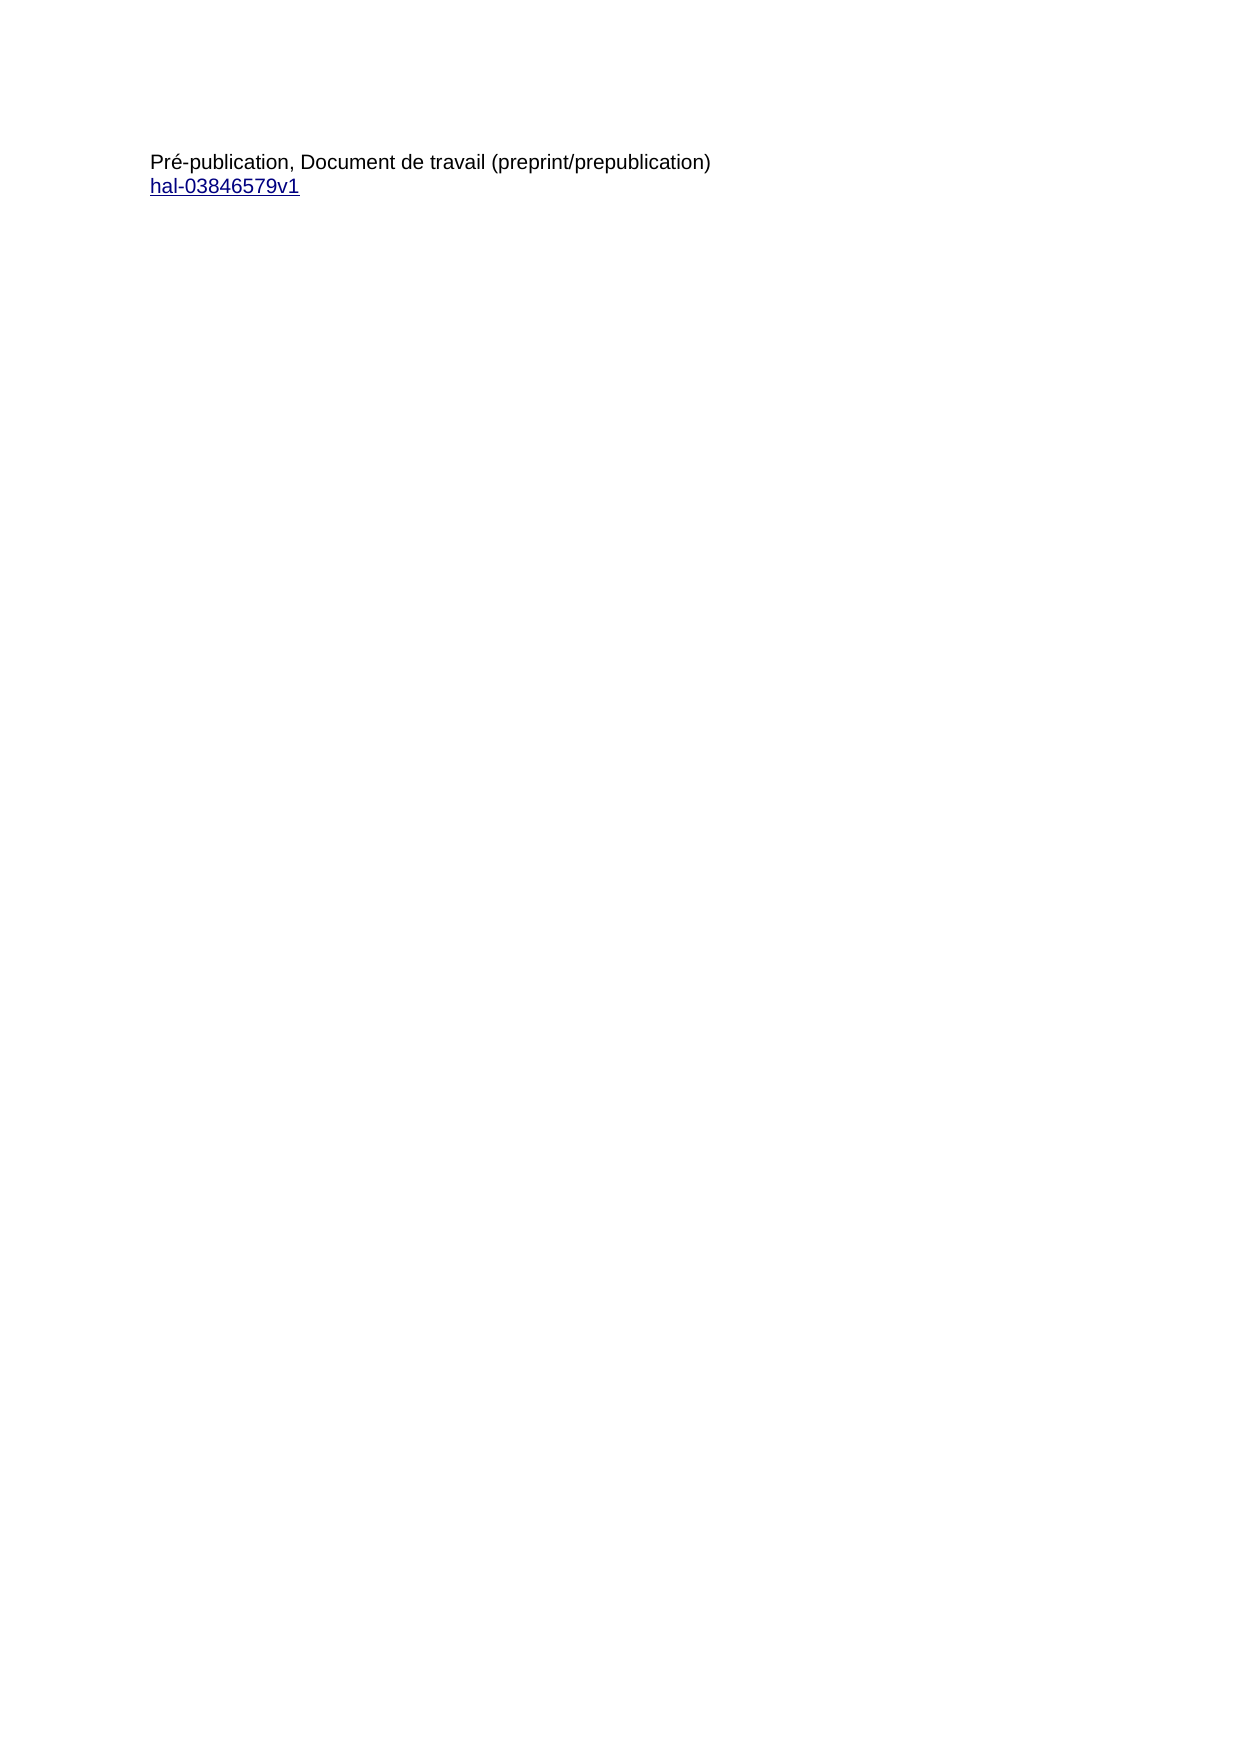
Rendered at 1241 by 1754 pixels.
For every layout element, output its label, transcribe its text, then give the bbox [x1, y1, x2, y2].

table_header Pré-publication, Document de travail (preprint/prepublication) hal-03846579v1 [150, 150, 1090, 198]
